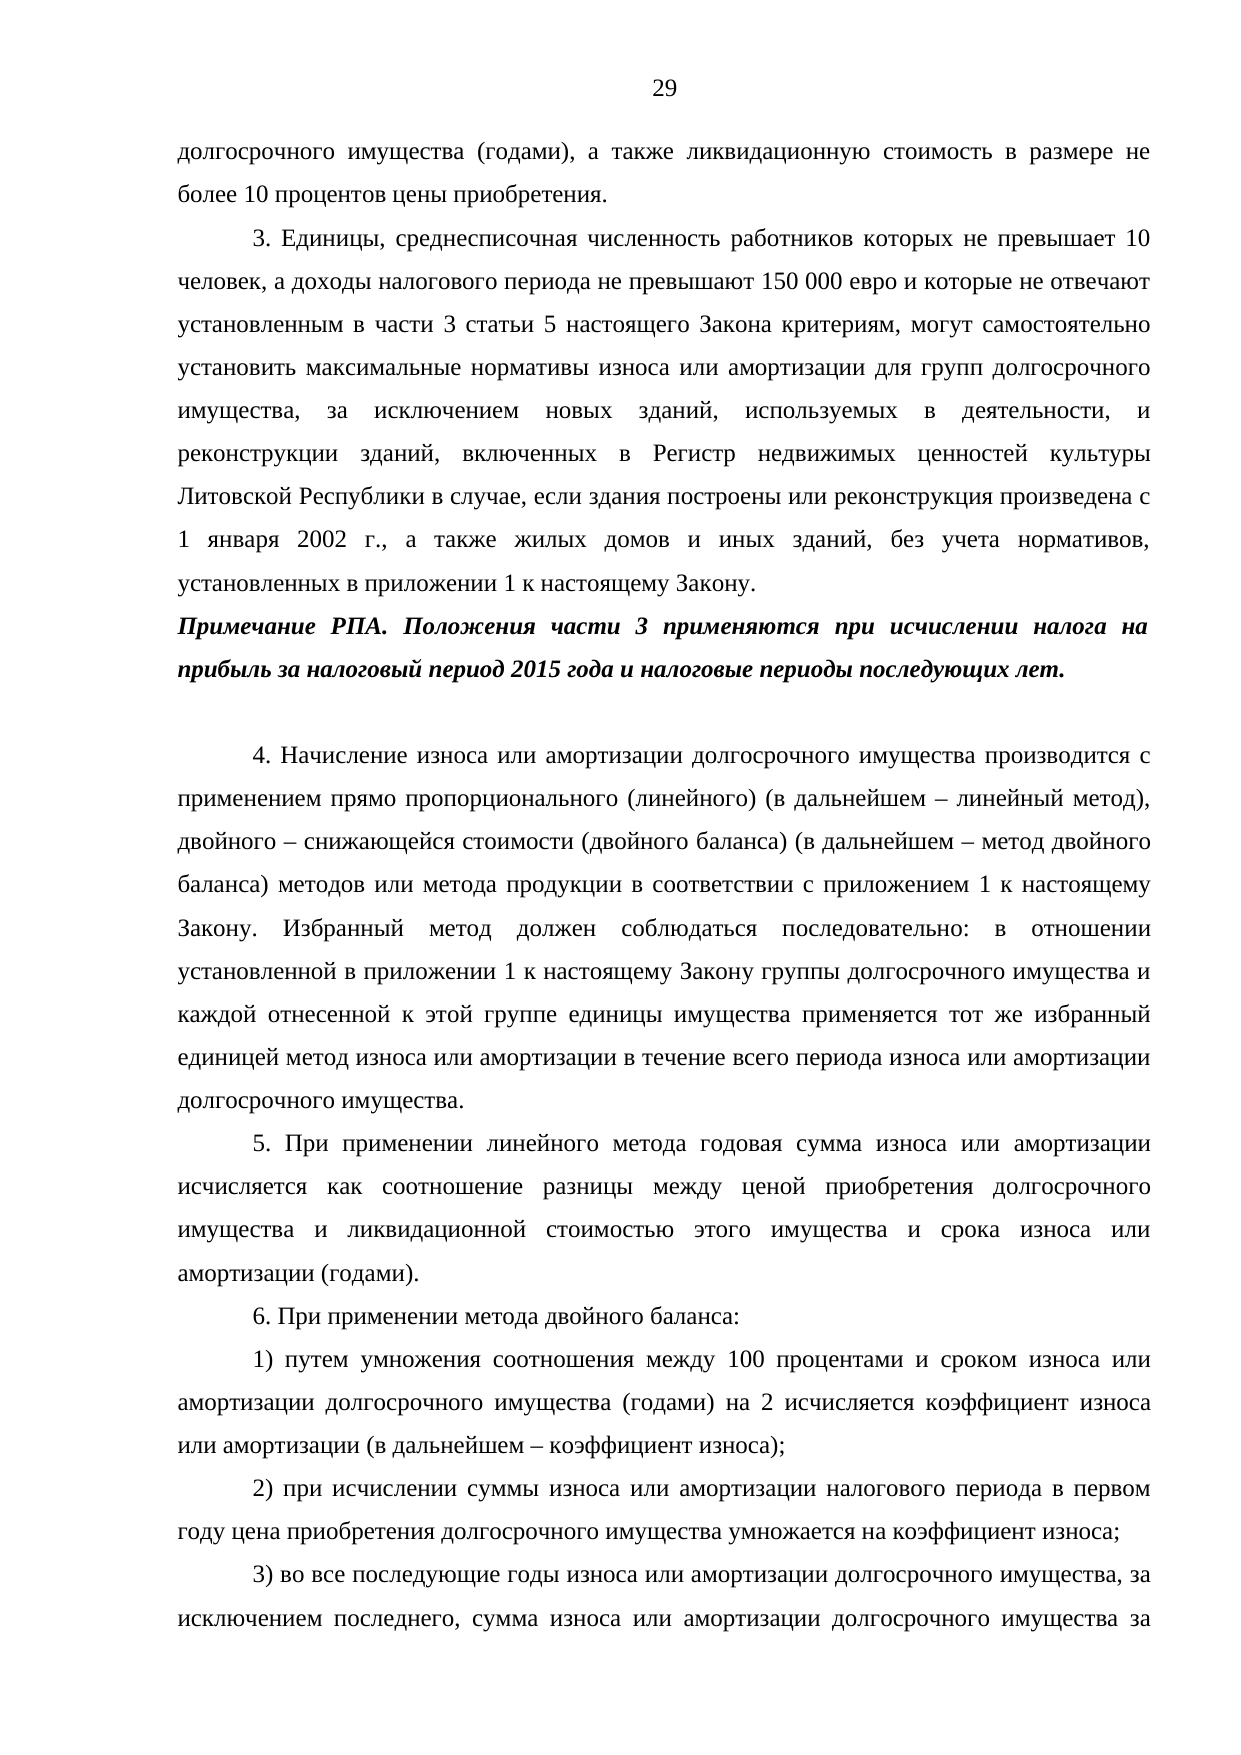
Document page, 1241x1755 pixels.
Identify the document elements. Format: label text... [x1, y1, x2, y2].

text 3) во все последующие годы износа или амортизации долгосрочного имущества, за исключением последнего, сумма износа или амортизации долгосрочного имущества за [177, 1559, 1152, 1631]
text 1) путем умножения соотношения между 100 процентами и сроком износа или амортизации долгосрочного имущества (годами) на 2 исчисляется коэффициент износа или амортизации (в дальнейшем – коэффициент износа); [177, 1344, 1152, 1459]
text 3. Единицы, среднесписочная численность работников которых не превышает 10 человек, а доходы налогового периода не превышают 150 000 евро и которые не отвечают установленным в части 3 статьи 5 настоящего Закона критериям, могут самостоятельно установить максимальные нормативы износа или амортизации для групп долгосрочного имущества, за исключением новых зданий, используемых в деятельности, и реконструкции зданий, включенных в Регистр недвижимых ценностей культуры Литовской Республики в случае, если здания построены или реконструкция произведена с 1 января 2002 г., а также жилых домов и иных зданий, без учета нормативов, установленных в приложении 1 к настоящему Закону. [177, 223, 1152, 596]
text 5. При применении линейного метода годовая сумма износа или амортизации исчисляется как соотношение разницы между ценой приобретения долгосрочного имущества и ликвидационной стоимостью этого имущества и срока износа или амортизации (годами). [177, 1128, 1152, 1286]
text 4. Начисление износа или амортизации долгосрочного имущества производится с применением прямо пропорционального (линейного) (в дальнейшем – линейный метод), двойного – снижающейся стоимости (двойного баланса) (в дальнейшем – метод двойного баланса) методов или метода продукции в соответствии с приложением 1 к настоящему Закону. Избранный метод должен соблюдаться последовательно: в отношении установленной в приложении 1 к настоящему Закону группы долгосрочного имущества и каждой отнесенной к этой группе единицы имущества применяется тот же избранный единицей метод износа или амортизации в течение всего периода износа или амортизации долгосрочного имущества. [177, 740, 1152, 1114]
text 6. При применении метода двойного баланса: [177, 1301, 1152, 1329]
text долгосрочного имущества (годами), а также ликвидационную стоимость в размере не более 10 процентов цены приобретения. [177, 136, 1152, 208]
text Примечание РПА. Положения части 3 применяются при исчислении налога на прибыль за налоговый период 2015 года и налоговые периоды последующих лет. [177, 611, 1152, 683]
text 2) при исчислении суммы износа или амортизации налогового периода в первом году цена приобретения долгосрочного имущества умножается на коэффициент износа; [177, 1473, 1152, 1545]
